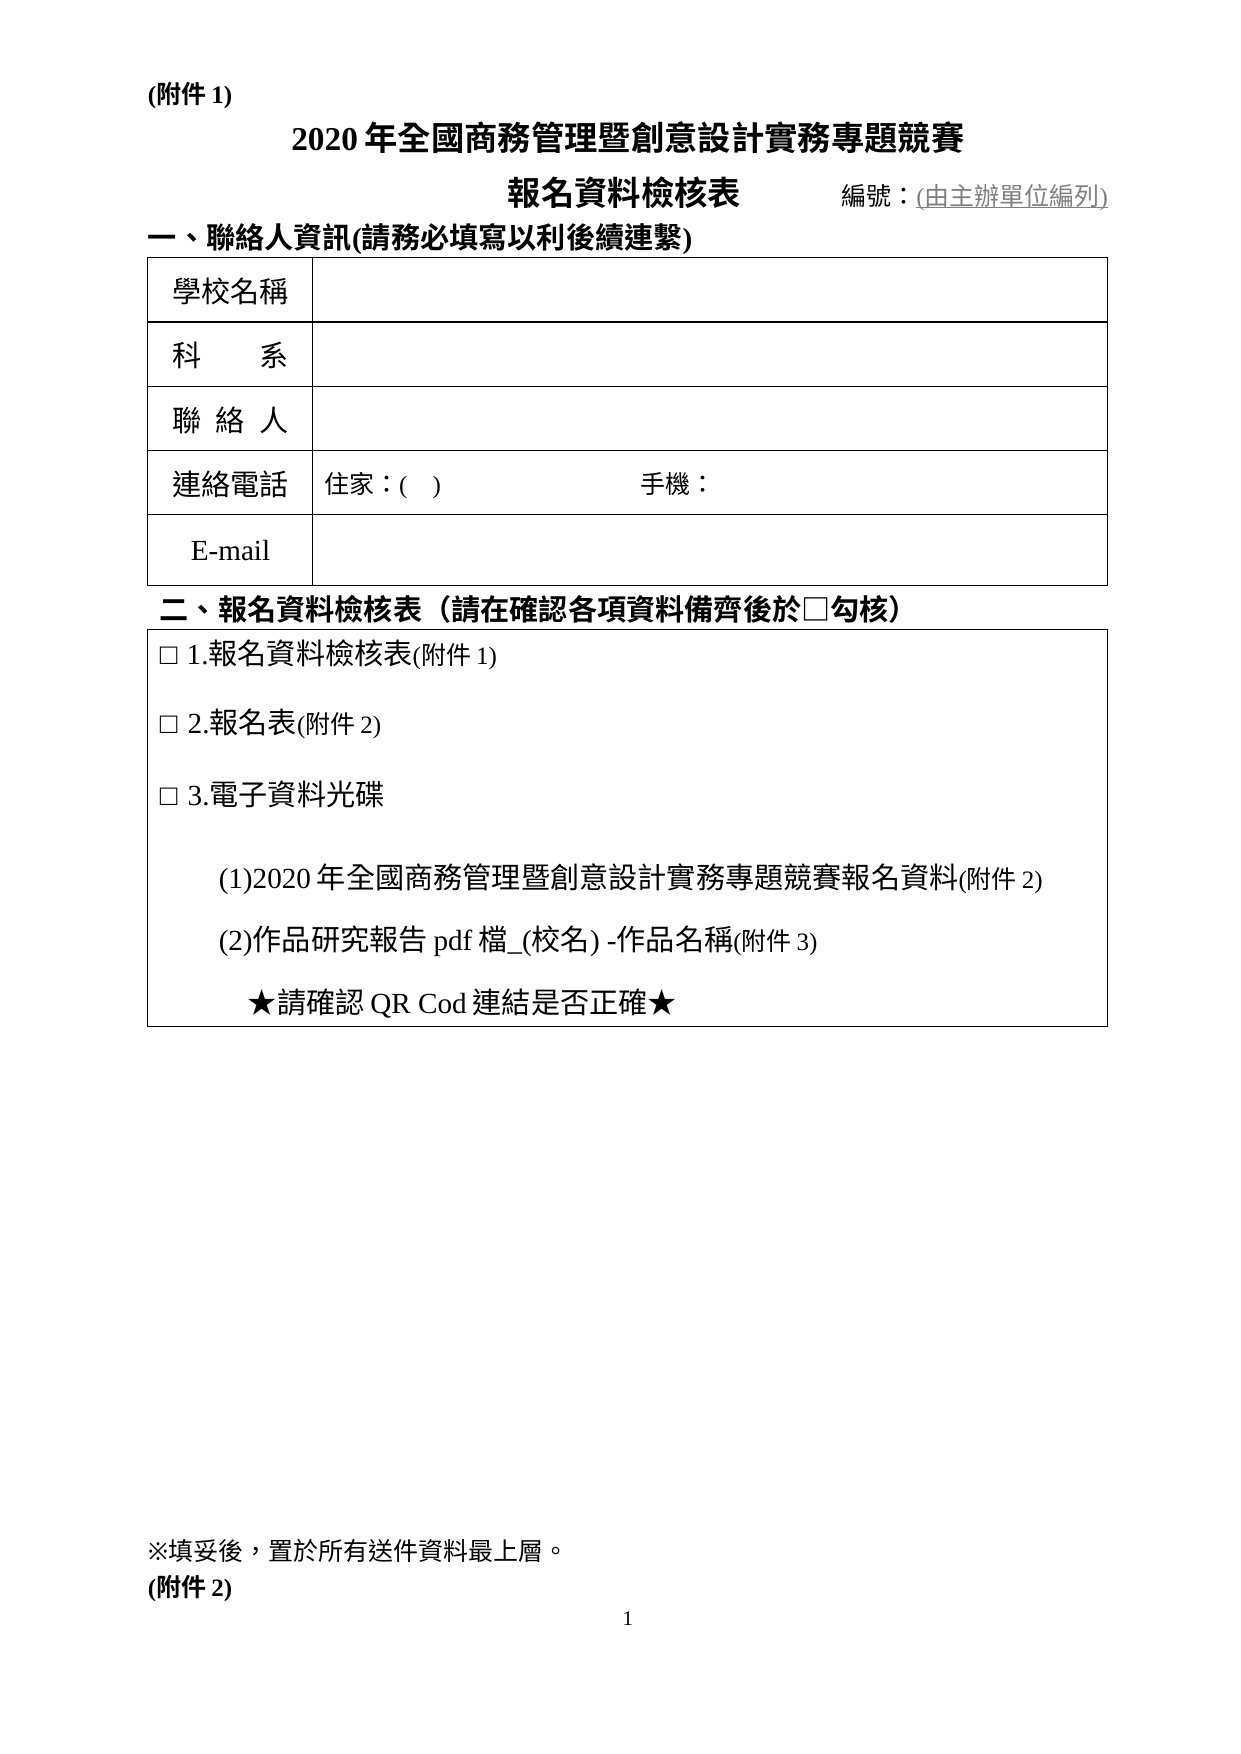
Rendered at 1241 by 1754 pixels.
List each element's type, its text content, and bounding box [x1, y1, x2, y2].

text 報名資料檢核表 編號：(由主辦單位編列) [148, 167, 1107, 215]
table_cell [313, 323, 1107, 386]
table_header 學校名稱 [148, 258, 312, 321]
table_cell [313, 515, 1107, 585]
text (附件2) [148, 1568, 1107, 1604]
table_cell 住家：( ) 手機： [313, 451, 1107, 514]
table_cell 連絡電話 [148, 451, 312, 514]
table_cell [313, 387, 1107, 450]
table_cell 聯 絡 人 [148, 387, 312, 450]
text 2020年全國商務管理暨創意設計實務專題競賽 [148, 111, 1107, 159]
table_header [313, 258, 1107, 321]
text 一、聯絡人資訊(請務必填寫以利後續連繫) [148, 215, 1107, 257]
table_cell □ 1.報名資料檢核表(附件1) □ 2.報名表(附件2) □ 3.電子資料光碟 (1)2020年全國商務管理暨創意設計實務專題競賽報名資料(附件2) (2)作品研究報告pdf檔_(校名) -作品名稱(附件3) ★請確認QR Cod連結是否正確★ [148, 630, 1107, 1026]
table_cell 科 系 [148, 323, 312, 386]
text ※填妥後，置於所有送件資料最上層。 [148, 1532, 1107, 1568]
table_cell E-mail [148, 515, 312, 585]
text (附件1) [148, 75, 1107, 111]
table_cell 二、報名資料檢核表（請在確認各項資料備齊後於□勾核） [148, 586, 1107, 628]
